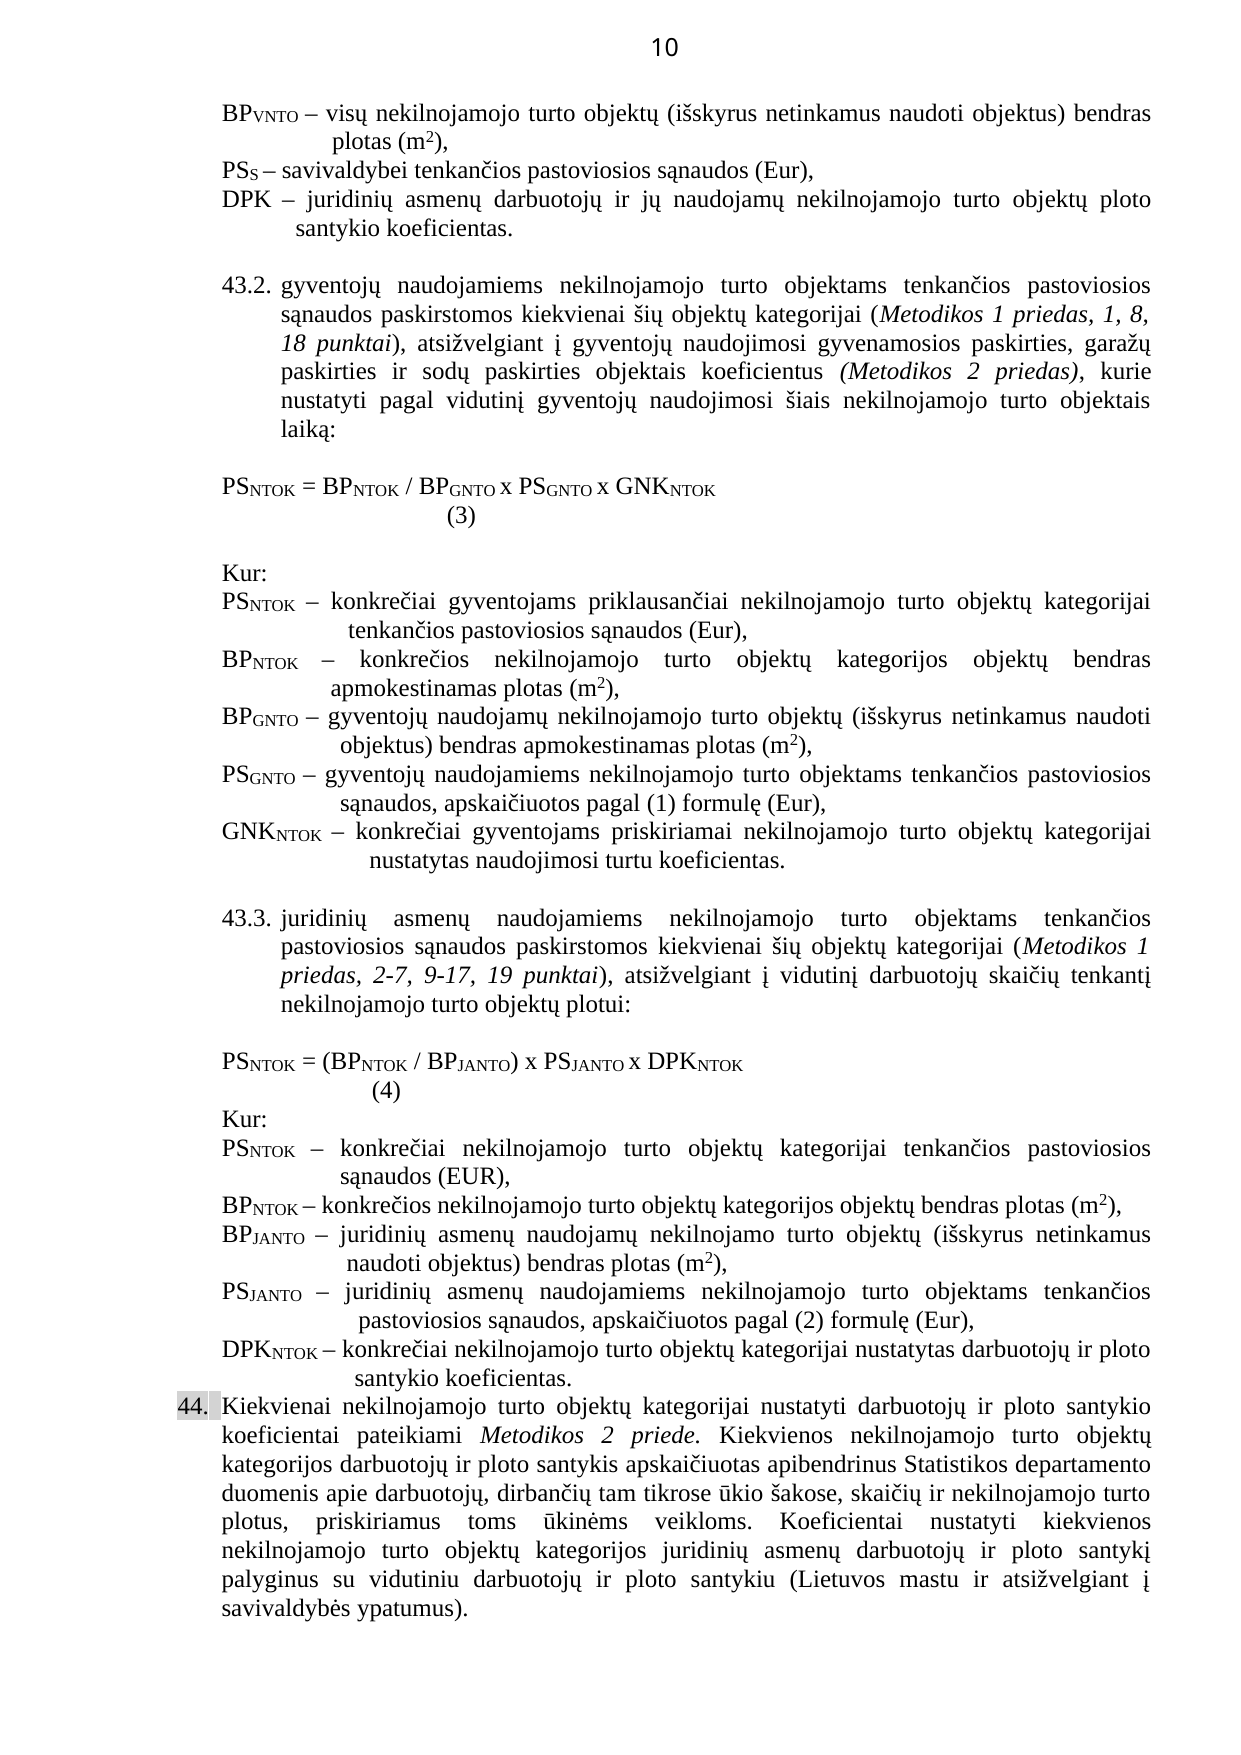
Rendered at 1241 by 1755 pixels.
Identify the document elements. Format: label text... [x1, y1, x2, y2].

text DPKNTOK – konkrečiai nekilnojamojo turto objektų kategorijai nustatytas darbuotojų ir ploto santykio koeficientas. [222, 1334, 1152, 1391]
text 43.3. juridinių asmenų naudojamiems nekilnojamojo turto objektams tenkančios pastoviosios sąnaudos paskirstomos kiekvienai šių objektų kategorijai (Metodikos 1 priedas, 2-7, 9-17, 19 punktai), atsižvelgiant į vidutinį darbuotojų skaičių tenkantį nekilnojamojo turto objektų plotui: [222, 903, 1152, 1018]
text BPJANTO – juridinių asmenų naudojamų nekilnojamo turto objektų (išskyrus netinkamus naudoti objektus) bendras plotas (m2), [222, 1219, 1152, 1276]
text PSNTOK – konkrečiai gyventojams priklausančiai nekilnojamojo turto objektų kategorijai tenkančios pastoviosios sąnaudos (Eur), [222, 586, 1152, 644]
text GNKNTOK – konkrečiai gyventojams priskiriamai nekilnojamojo turto objektų kategorijai nustatytas naudojimosi turtu koeficientas. [222, 816, 1152, 874]
text BPGNTO – gyventojų naudojamų nekilnojamojo turto objektų (išskyrus netinkamus naudoti objektus) bendras apmokestinamas plotas (m2), [222, 701, 1152, 759]
text BPNTOK – konkrečios nekilnojamojo turto objektų kategorijos objektų bendras plotas (m2), [222, 1190, 1152, 1219]
text PSNTOK – konkrečiai nekilnojamojo turto objektų kategorijai tenkančios pastoviosios sąnaudos (EUR), [222, 1133, 1152, 1190]
text 43.2. gyventojų naudojamiems nekilnojamojo turto objektams tenkančios pastoviosios sąnaudos paskirstomos kiekvienai šių objektų kategorijai (Metodikos 1 priedas, 1, 8, 18 punktai), atsižvelgiant į gyventojų naudojimosi gyvenamosios paskirties, garažų paskirties ir sodų paskirties objektais koeficientus (Metodikos 2 priedas), kurie nustatyti pagal vidutinį gyventojų naudojimosi šiais nekilnojamojo turto objektais laiką: [222, 270, 1152, 443]
text Kur: [222, 558, 1152, 586]
text PSS – savivaldybei tenkančios pastoviosios sąnaudos (Eur), [222, 155, 1152, 184]
text PSNTOK = BPNTOK / BPGNTO x PSGNTO x GNKNTOK (3) [222, 471, 1152, 529]
text BPNTOK – konkrečios nekilnojamojo turto objektų kategorijos objektų bendras apmokestinamas plotas (m2), [222, 644, 1152, 701]
text PSGNTO – gyventojų naudojamiems nekilnojamojo turto objektams tenkančios pastoviosios sąnaudos, apskaičiuotos pagal (1) formulę (Eur), [222, 759, 1152, 816]
text 44. Kiekvienai nekilnojamojo turto objektų kategorijai nustatyti darbuotojų ir ploto santykio koeficientai pateikiami Metodikos 2 priede. Kiekvienos nekilnojamojo turto objektų kategorijos darbuotojų ir ploto santykis apskaičiuotas apibendrinus Statistikos departamento duomenis apie darbuotojų, dirbančių tam tikrose ūkio šakose, skaičių ir nekilnojamojo turto plotus, priskiriamus toms ūkinėms veikloms. Koeficientai nustatyti kiekvienos nekilnojamojo turto objektų kategorijos juridinių asmenų darbuotojų ir ploto santykį palyginus su vidutiniu darbuotojų ir ploto santykiu (Lietuvos mastu ir atsižvelgiant į savivaldybės ypatumus). [177, 1391, 1152, 1621]
text DPK – juridinių asmenų darbuotojų ir jų naudojamų nekilnojamojo turto objektų ploto santykio koeficientas. [222, 184, 1152, 241]
text PSNTOK = (BPNTOK / BPJANTO) x PSJANTO x DPKNTOK (4) [222, 1046, 1152, 1104]
text BPVNTO – visų nekilnojamojo turto objektų (išskyrus netinkamus naudoti objektus) bendras plotas (m2), [222, 98, 1152, 155]
text Kur: [222, 1104, 1152, 1133]
text PSJANTO – juridinių asmenų naudojamiems nekilnojamojo turto objektams tenkančios pastoviosios sąnaudos, apskaičiuotos pagal (2) formulę (Eur), [222, 1276, 1152, 1334]
